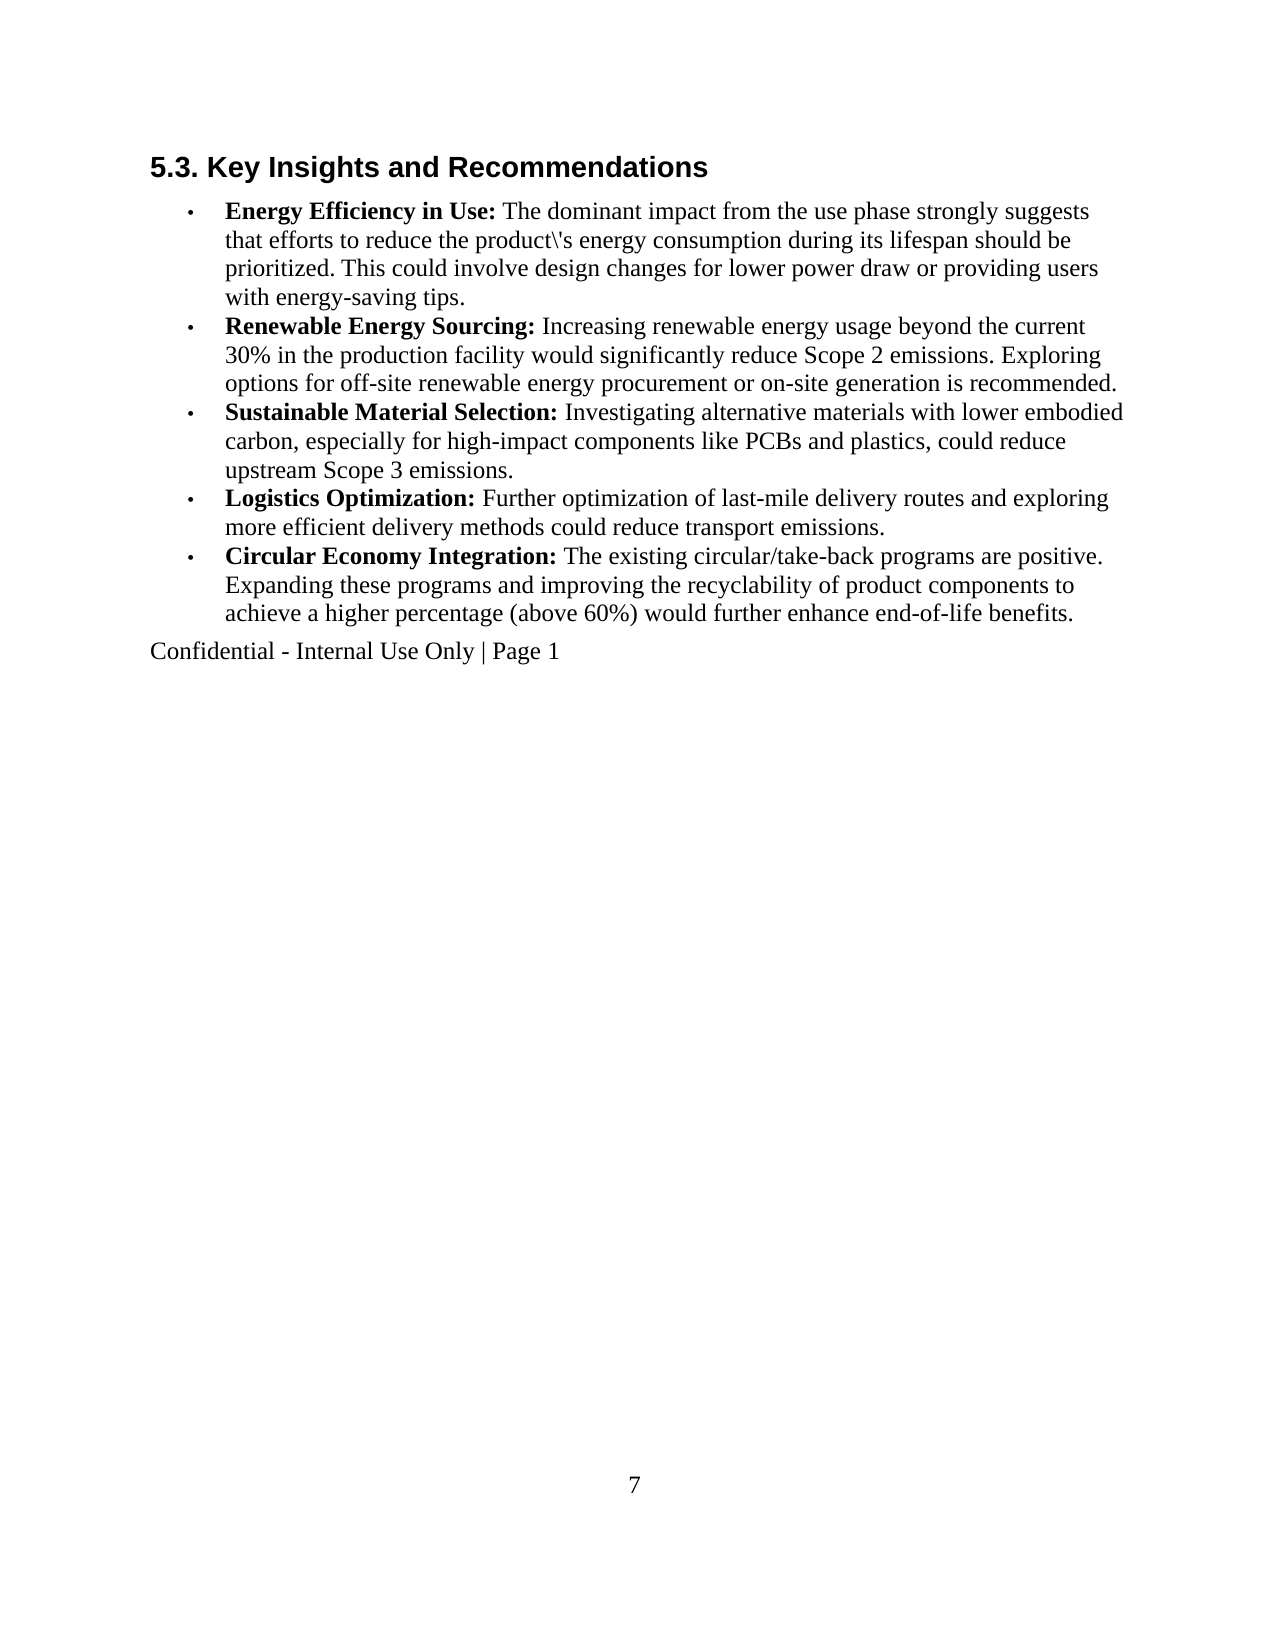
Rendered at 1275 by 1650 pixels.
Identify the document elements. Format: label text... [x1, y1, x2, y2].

list Circular Economy Integration: The existing circular/take-back programs are positive. Expanding these programs and improving the recyclability of product components to achieve a higher percentage (above 60%) would further enhance end-of-life benefits. [187, 541, 1125, 627]
list Logistics Optimization: Further optimization of last-mile delivery routes and exploring more efficient delivery methods could reduce transport emissions. [187, 483, 1125, 541]
list Sustainable Material Selection: Investigating alternative materials with lower embodied carbon, especially for high-impact components like PCBs and plastics, could reduce upstream Scope 3 emissions. [187, 397, 1125, 483]
list Renewable Energy Sourcing: Increasing renewable energy usage beyond the current 30% in the production facility would significantly reduce Scope 2 emissions. Exploring options for off-site renewable energy procurement or on-site generation is recommended. [187, 311, 1125, 397]
list Energy Efficiency in Use: The dominant impact from the use phase strongly suggests that efforts to reduce the product\'s energy consumption during its lifespan should be prioritized. This could involve design changes for lower power draw or providing users with energy-saving tips. [187, 196, 1125, 311]
text Confidential - Internal Use Only | Page 1 [150, 636, 1125, 665]
subtitle 5.3. Key Insights and Recommendations [150, 150, 1125, 183]
